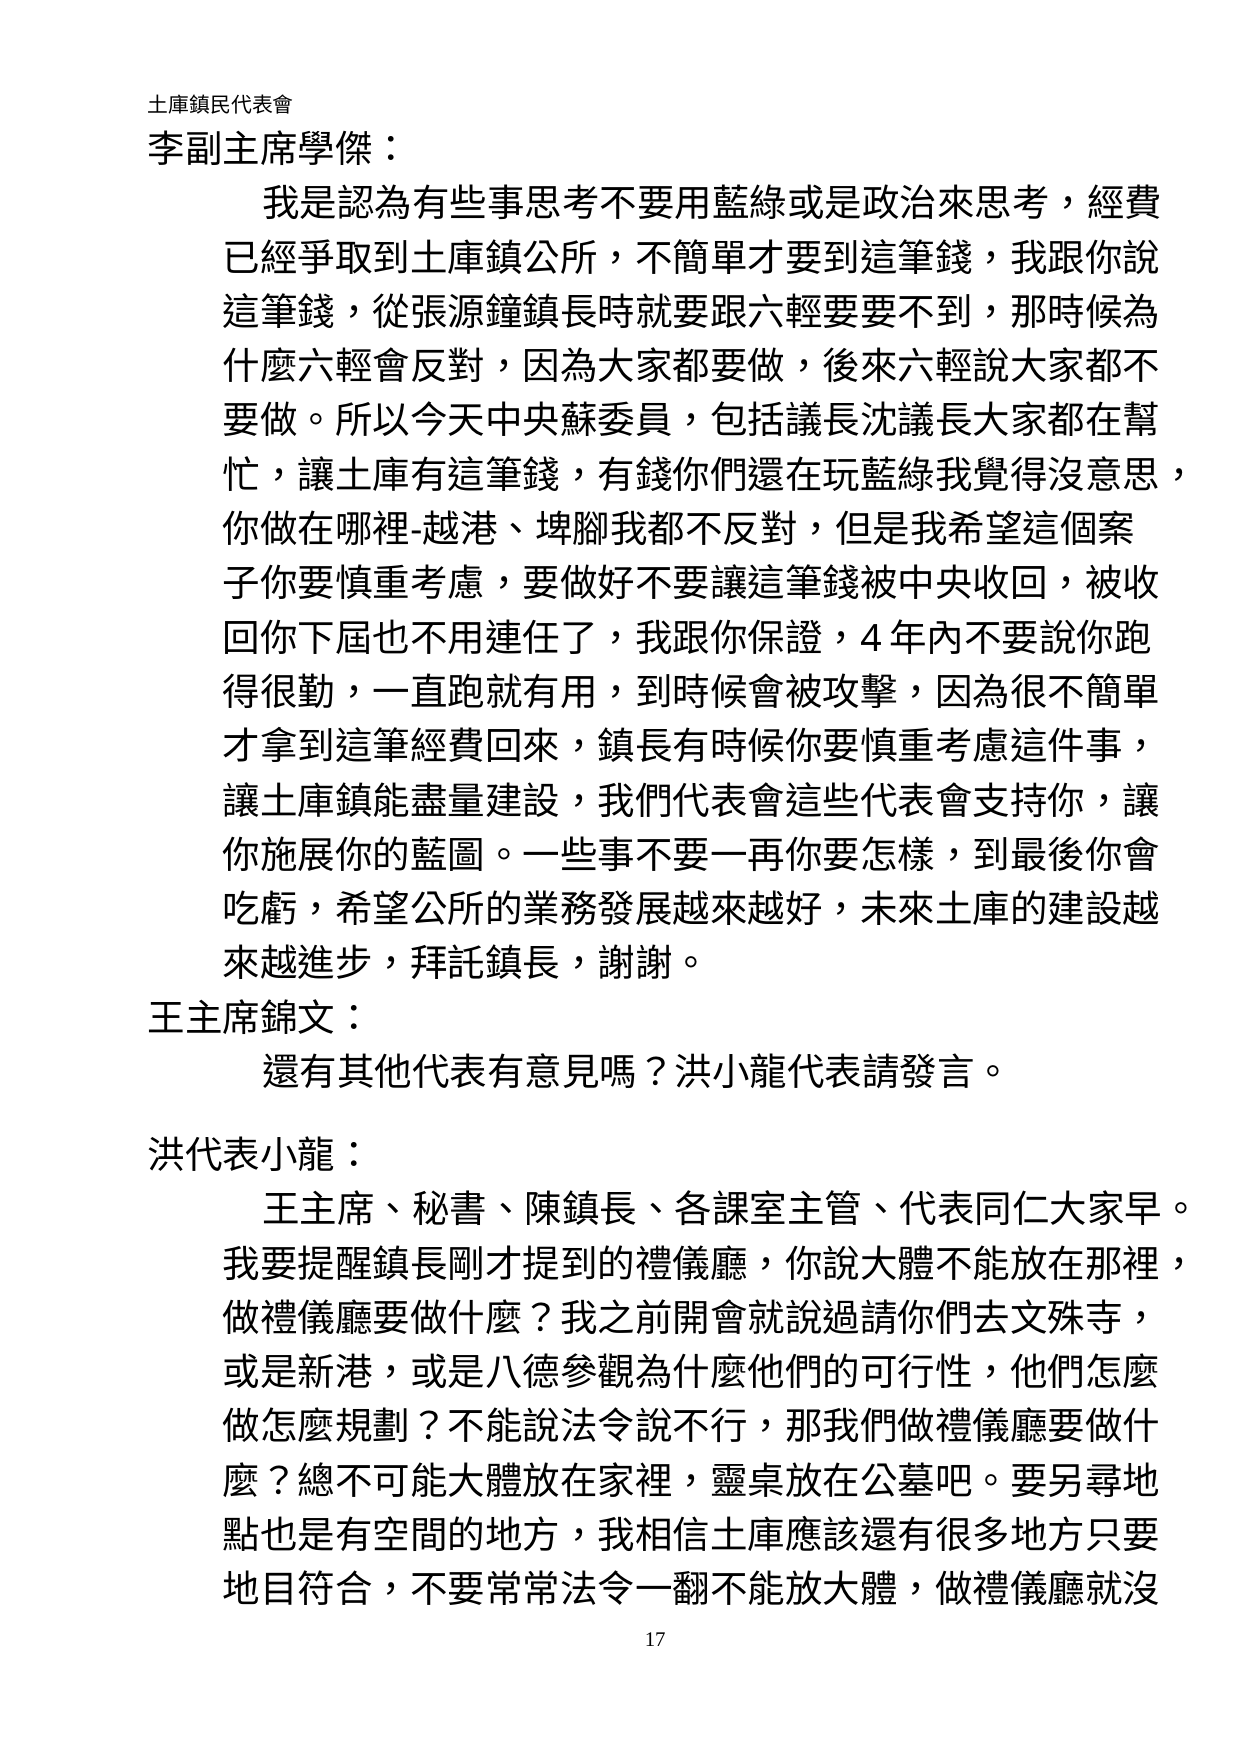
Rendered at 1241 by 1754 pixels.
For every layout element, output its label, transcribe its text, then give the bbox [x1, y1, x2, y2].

text 還有其他代表有意見嗎？洪小龍代表請發言。 [223, 1042, 1162, 1096]
text 王主席錦文： [148, 988, 1162, 1042]
text 洪代表小龍： [148, 1125, 1162, 1179]
text 我是認為有些事思考不要用藍綠或是政治來思考，經費已經爭取到土庫鎮公所，不簡單才要到這筆錢，我跟你說這筆錢，從張源鐘鎮長時就要跟六輕要要不到，那時候為什麼六輕會反對，因為大家都要做，後來六輕說大家都不要做。所以今天中央蘇委員，包括議長沈議長大家都在幫忙，讓土庫有這筆錢，有錢你們還在玩藍綠我覺得沒意思，你做在哪裡-越港、埤腳我都不反對，但是我希望這個案子你要慎重考慮，要做好不要讓這筆錢被中央收回，被收回你下屆也不用連任了，我跟你保證，4年內不要說你跑得很勤，一直跑就有用，到時候會被攻擊，因為很不簡單才拿到這筆經費回來，鎮長有時候你要慎重考慮這件事，讓土庫鎮能盡量建設，我們代表會這些代表會支持你，讓你施展你的藍圖。一些事不要一再你要怎樣，到最後你會吃虧，希望公所的業務發展越來越好，未來土庫的建設越來越進步，拜託鎮長，謝謝。 [223, 173, 1162, 988]
text 李副主席學傑： [148, 119, 1162, 173]
text 王主席、秘書、陳鎮長、各課室主管、代表同仁大家早。我要提醒鎮長剛才提到的禮儀廳，你說大體不能放在那裡，做禮儀廳要做什麼？我之前開會就說過請你們去文殊寺，或是新港，或是八德參觀為什麼他們的可行性，他們怎麼做怎麼規劃？不能說法令說不行，那我們做禮儀廳要做什麼？總不可能大體放在家裡，靈桌放在公墓吧。要另尋地點也是有空間的地方，我相信土庫應該還有很多地方只要地目符合，不要常常法令一翻不能放大體，做禮儀廳就沒有用，錢白花了。這點你們再注意一下，不要什麼都看法條，看別人怎麼做，別人可以我們應該就可以，沒有那個不行的，以上。 [223, 1179, 1162, 1613]
